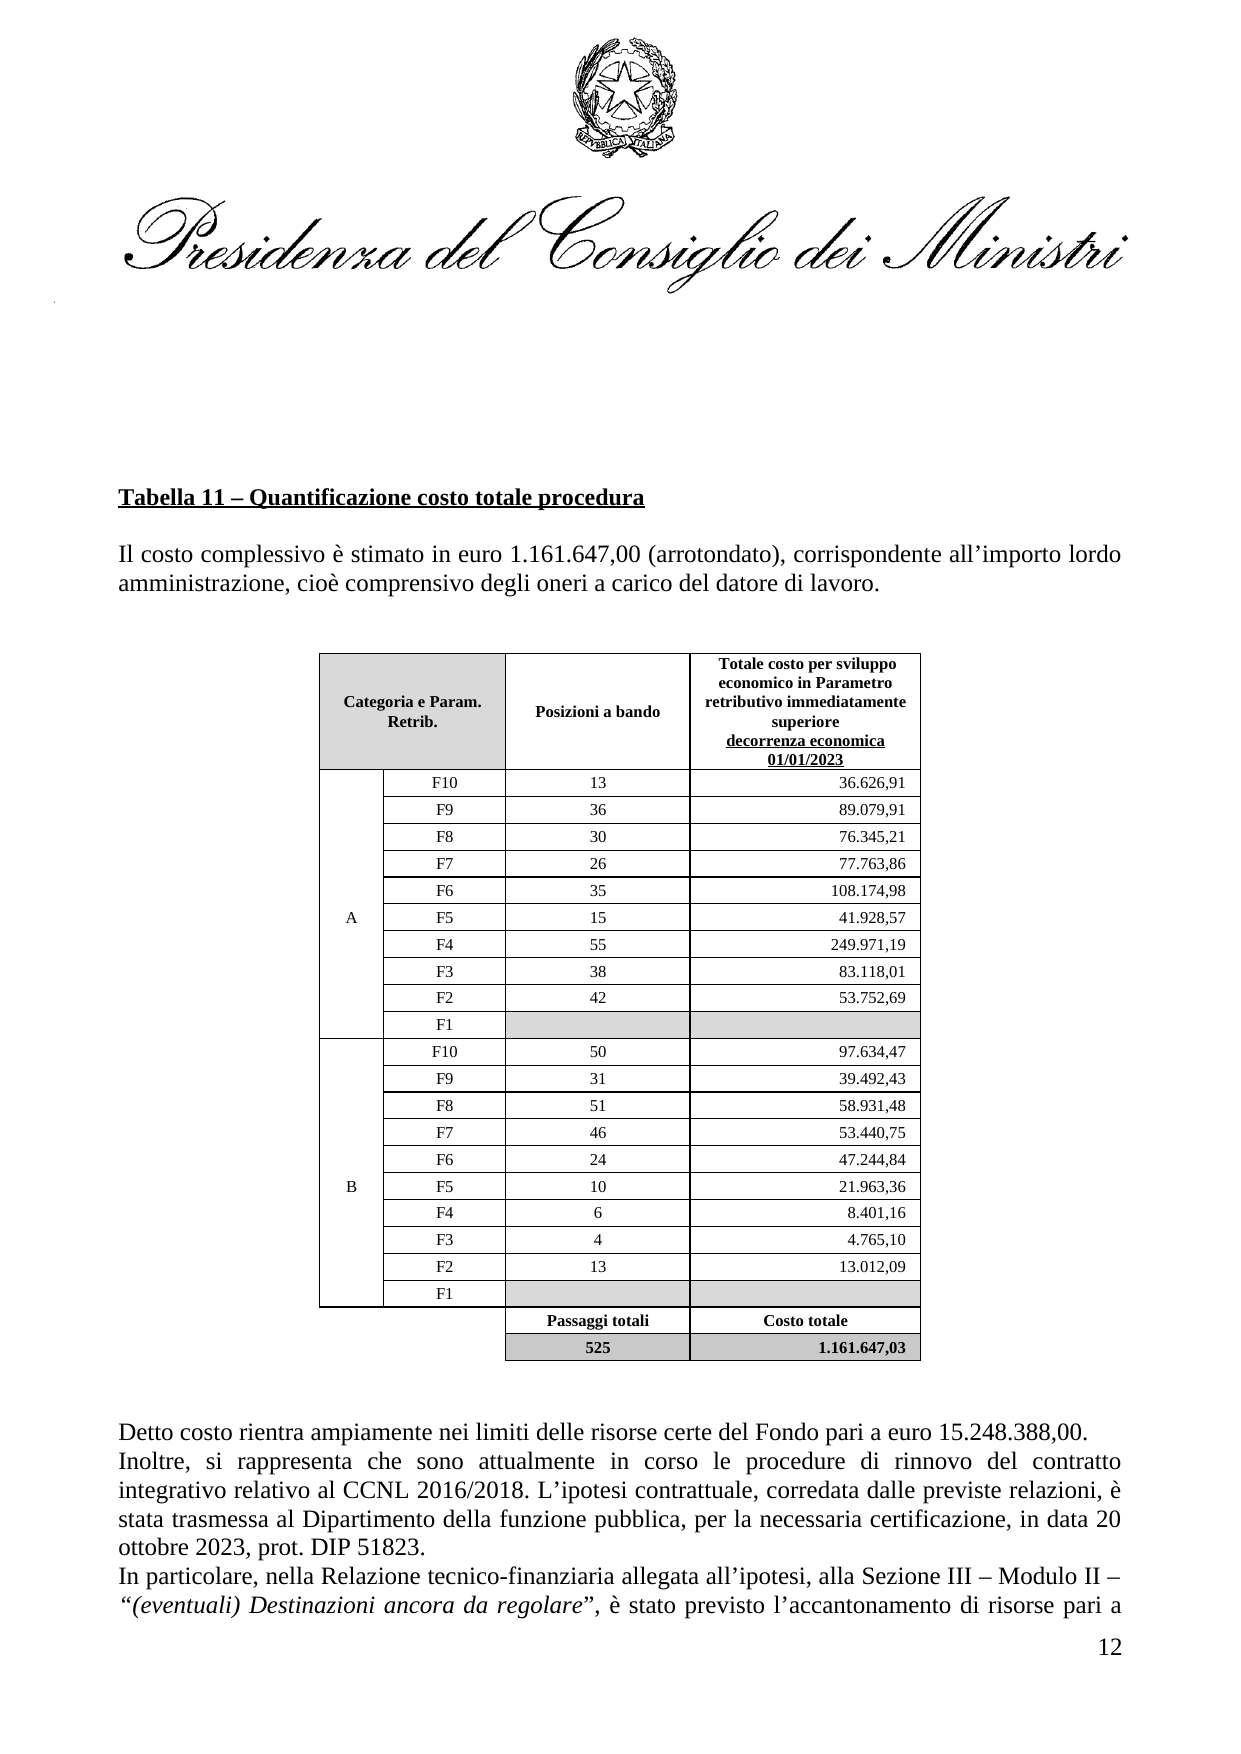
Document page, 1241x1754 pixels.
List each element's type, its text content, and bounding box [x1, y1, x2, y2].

table_cell [320, 1011, 383, 1038]
table_cell F9 [384, 797, 505, 823]
table_cell 51 [506, 1093, 689, 1118]
table_cell F10 [384, 1039, 505, 1064]
text Tabella 11 – Quantificazione costo totale procedura [118, 483, 1122, 510]
table_cell 39.492,43 [691, 1066, 920, 1091]
table_cell 13.012,09 [691, 1254, 920, 1279]
text Inoltre, si rappresenta che sono attualmente in corso le procedure di rinnovo del contratto integrativo relativo al CCNL 2016/2018. L’ipotesi contrattuale, corredata dalle previste relazioni, è stata trasmessa al Dipartimento della funzione pubblica, per la necessaria certificazione, in data 20 ottobre 2023, prot. DIP 51823. [118, 1446, 1122, 1561]
table_cell [320, 930, 383, 957]
table_cell F9 [384, 1066, 505, 1091]
table_cell [691, 1281, 920, 1306]
table_cell F4 [384, 931, 505, 957]
table_cell 35 [506, 878, 689, 903]
table_cell [320, 984, 383, 1011]
table_header Totale costo per sviluppo economico in Parametro retributivo immediatamente superiore decorrenza economica 01/01/2023 [691, 654, 920, 769]
table_cell [320, 1253, 383, 1279]
table_cell F8 [384, 1093, 505, 1118]
table_cell [691, 1012, 920, 1038]
table_cell [506, 1281, 689, 1306]
table_cell 97.634,47 [691, 1039, 920, 1064]
table_cell 4.765,10 [691, 1227, 920, 1253]
table_cell F10 [384, 770, 505, 796]
table_cell 24 [506, 1146, 689, 1172]
table_cell 41.928,57 [691, 904, 920, 930]
table_cell 83.118,01 [691, 958, 920, 984]
table_cell 50 [506, 1039, 689, 1064]
table_cell 10 [506, 1173, 689, 1199]
table_cell F4 [384, 1200, 505, 1226]
table_cell [320, 1065, 383, 1091]
table_cell 525 [506, 1334, 689, 1360]
table_cell F6 [384, 878, 505, 903]
table_cell 6 [506, 1200, 689, 1226]
table_cell F1 [384, 1281, 505, 1306]
table_cell [320, 796, 383, 823]
table_cell F8 [384, 824, 505, 849]
table_cell F3 [384, 1227, 505, 1253]
table_cell 58.931,48 [691, 1093, 920, 1118]
table_cell [320, 850, 383, 876]
table_cell 4 [506, 1227, 689, 1253]
table_cell 36 [506, 797, 689, 823]
table_cell 1.161.647,03 [691, 1334, 920, 1360]
table_cell F5 [384, 904, 505, 930]
table_cell F1 [384, 1012, 505, 1038]
table_cell F5 [384, 1173, 505, 1199]
text In particolare, nella Relazione tecnico-finanziaria allegata all’ipotesi, alla Sezione III – Modulo II – “(eventuali) Destinazioni ancora da regolare”, è stato previsto l’accantonamento di risorse pari a [118, 1561, 1122, 1619]
table_cell 76.345,21 [691, 824, 920, 849]
table_cell A [320, 903, 383, 930]
text Il costo complessivo è stimato in euro 1.161.647,00 (arrotondato), corrispondente all’importo lordo amministrazione, cioè comprensivo degli oneri a carico del datore di lavoro. [118, 539, 1122, 596]
table_cell 42 [506, 985, 689, 1011]
table_cell F2 [384, 1254, 505, 1279]
table_cell F7 [384, 1119, 505, 1145]
table_cell 13 [506, 1254, 689, 1279]
table_cell F6 [384, 1146, 505, 1172]
table_header Categoria e Param. Retrib. [320, 654, 505, 769]
table_cell [320, 1226, 383, 1253]
table_cell 47.244,84 [691, 1146, 920, 1172]
table_cell 30 [506, 824, 689, 849]
table_cell 89.079,91 [691, 797, 920, 823]
table_cell 108.174,98 [691, 878, 920, 903]
table_cell [320, 1145, 383, 1172]
text Detto costo rientra ampiamente nei limiti delle risorse certe del Fondo pari a euro 15.248.388,00. [118, 1417, 1122, 1446]
table_cell 31 [506, 1066, 689, 1091]
table_cell 55 [506, 931, 689, 957]
table_cell [319, 1333, 383, 1360]
table_cell 77.763,86 [691, 851, 920, 876]
table_cell F2 [384, 985, 505, 1011]
table_cell B [320, 1172, 383, 1199]
table_cell [319, 1308, 383, 1333]
table_cell 53.440,75 [691, 1119, 920, 1145]
table_cell [320, 876, 383, 903]
table_cell Costo totale [691, 1308, 920, 1333]
table_cell [384, 1308, 505, 1333]
table_cell [320, 957, 383, 984]
table_cell [320, 1039, 383, 1064]
table_cell 26 [506, 851, 689, 876]
table_cell [320, 1091, 383, 1118]
table_cell 46 [506, 1119, 689, 1145]
table_cell Passaggi totali [506, 1308, 689, 1333]
table_cell F3 [384, 958, 505, 984]
table_cell 8.401,16 [691, 1200, 920, 1226]
table_cell 38 [506, 958, 689, 984]
table_cell F7 [384, 851, 505, 876]
table_cell 21.963,36 [691, 1173, 920, 1199]
table_cell [320, 823, 383, 849]
table_cell [320, 1199, 383, 1226]
table_header Posizioni a bando [506, 654, 689, 769]
table_cell [384, 1333, 505, 1360]
table_cell [320, 1118, 383, 1145]
table_cell [320, 1280, 383, 1306]
table_cell 36.626,91 [691, 770, 920, 796]
table_cell 13 [506, 770, 689, 796]
table_cell [320, 770, 383, 796]
table_cell 53.752,69 [691, 985, 920, 1011]
table_cell [506, 1012, 689, 1038]
table_cell 15 [506, 904, 689, 930]
table_cell 249.971,19 [691, 931, 920, 957]
